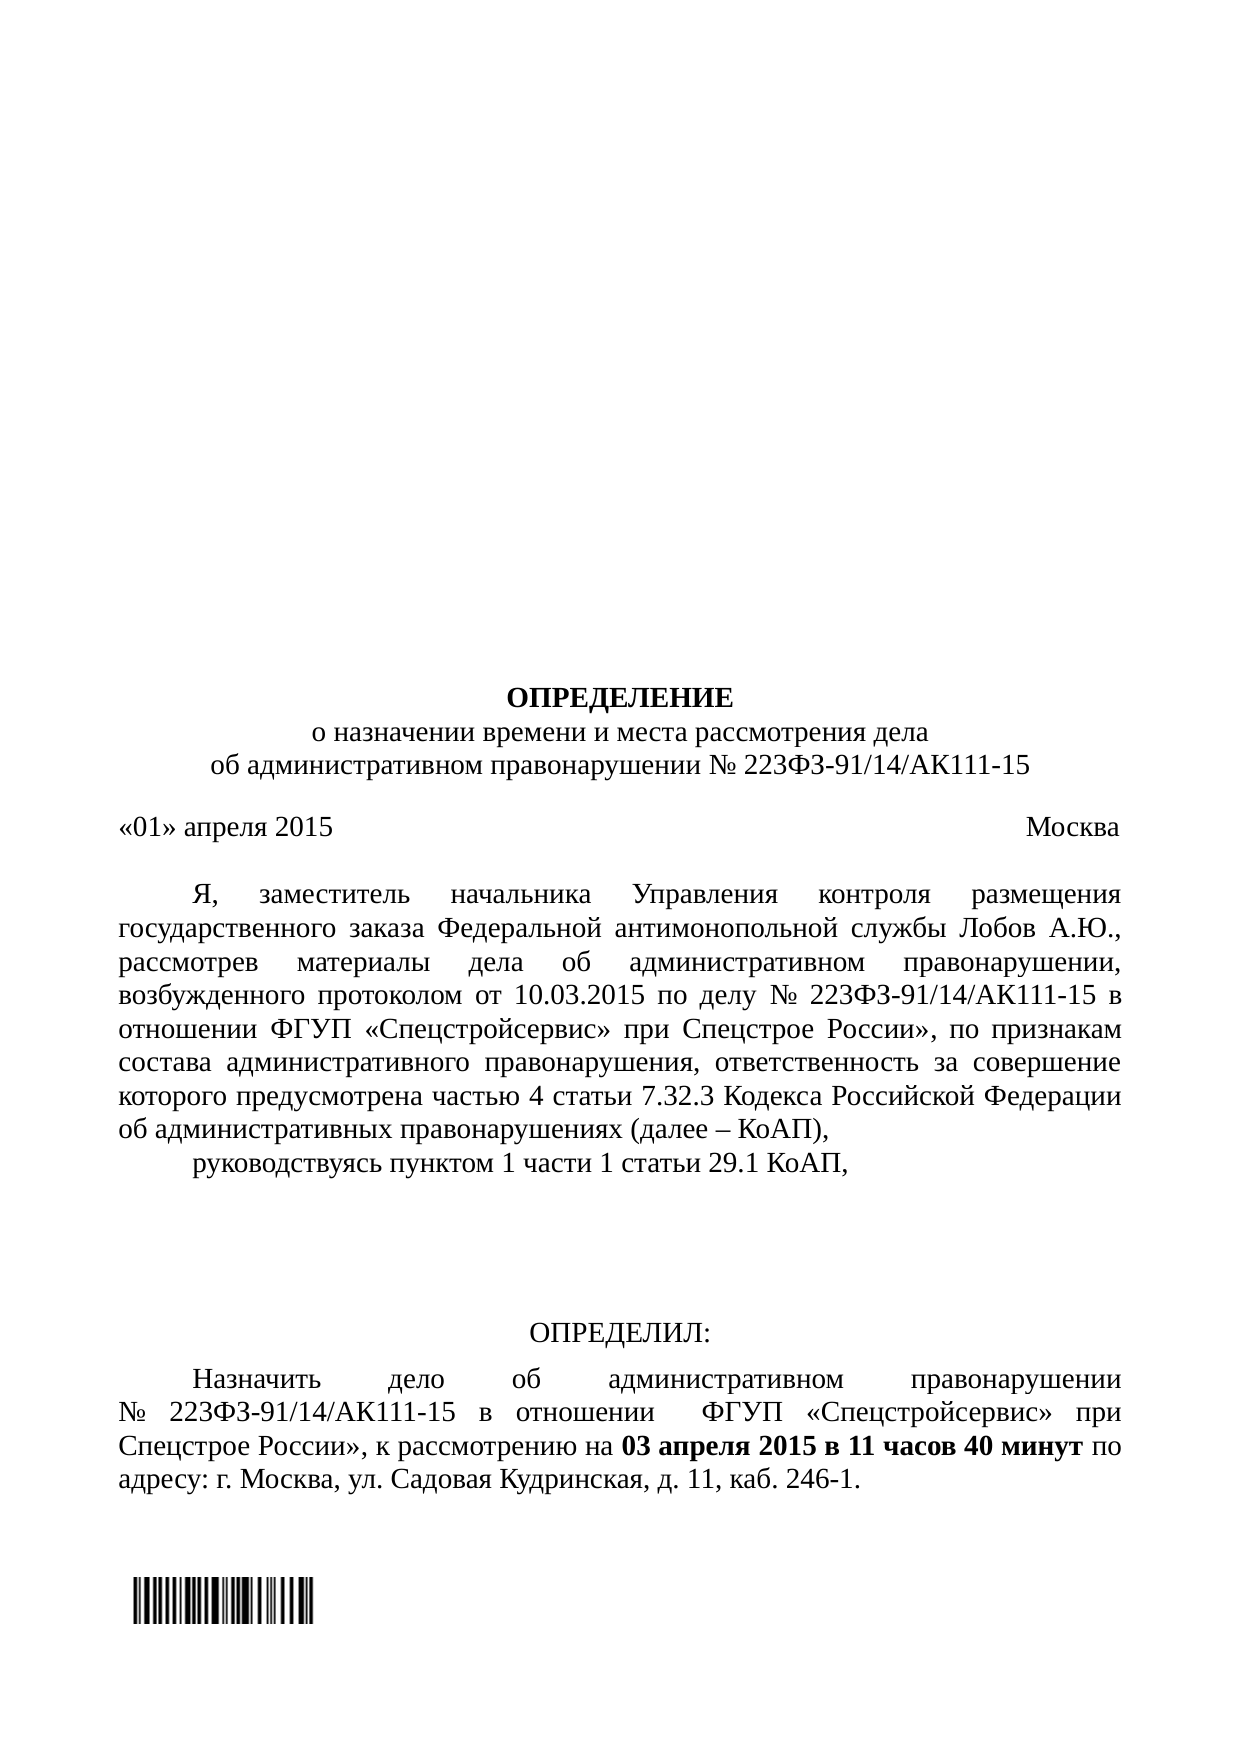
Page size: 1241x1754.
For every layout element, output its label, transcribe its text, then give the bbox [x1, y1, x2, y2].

text об административном правонарушении № 223ФЗ-91/14/АК111-15 [118, 747, 1122, 781]
picture [118, 1577, 331, 1624]
text ОПРЕДЕЛИЛ: [118, 1315, 1122, 1348]
text Я, заместитель начальника Управления контроля размещения государственного заказа Федеральной антимонопольной службы Лобов А.Ю., рассмотрев материалы дела об административном правонарушении, возбужденного протоколом от 10.03.2015 по делу № 223ФЗ-91/14/АК111-15 в отношении ФГУП «Спецстройсервис» при Спецстрое России», по признакам состава административного правонарушения, ответственность за совершение которого предусмотрена частью 4 статьи 7.32.3 Кодекса Российской Федерации об административных правонарушениях (далее – КоАП), [118, 877, 1122, 1145]
text Назначить дело об административном правонарушении № 223ФЗ-91/14/АК111-15 в отношении ФГУП «Спецстройсервис» при Спецстрое России», к рассмотрению на 03 апреля 2015 в 11 часов 40 минут по адресу: г. Москва, ул. Садовая Кудринская, д. 11, каб. 246-1. [118, 1361, 1122, 1495]
text руководствуясь пунктом 1 части 1 статьи 29.1 КоАП, [118, 1145, 1122, 1178]
text о назначении времени и места рассмотрения дела [118, 714, 1122, 747]
subtitle ОПРЕДЕЛЕНИЕ [118, 680, 1122, 714]
text «01» апреля 2015 Москва [118, 809, 1122, 843]
